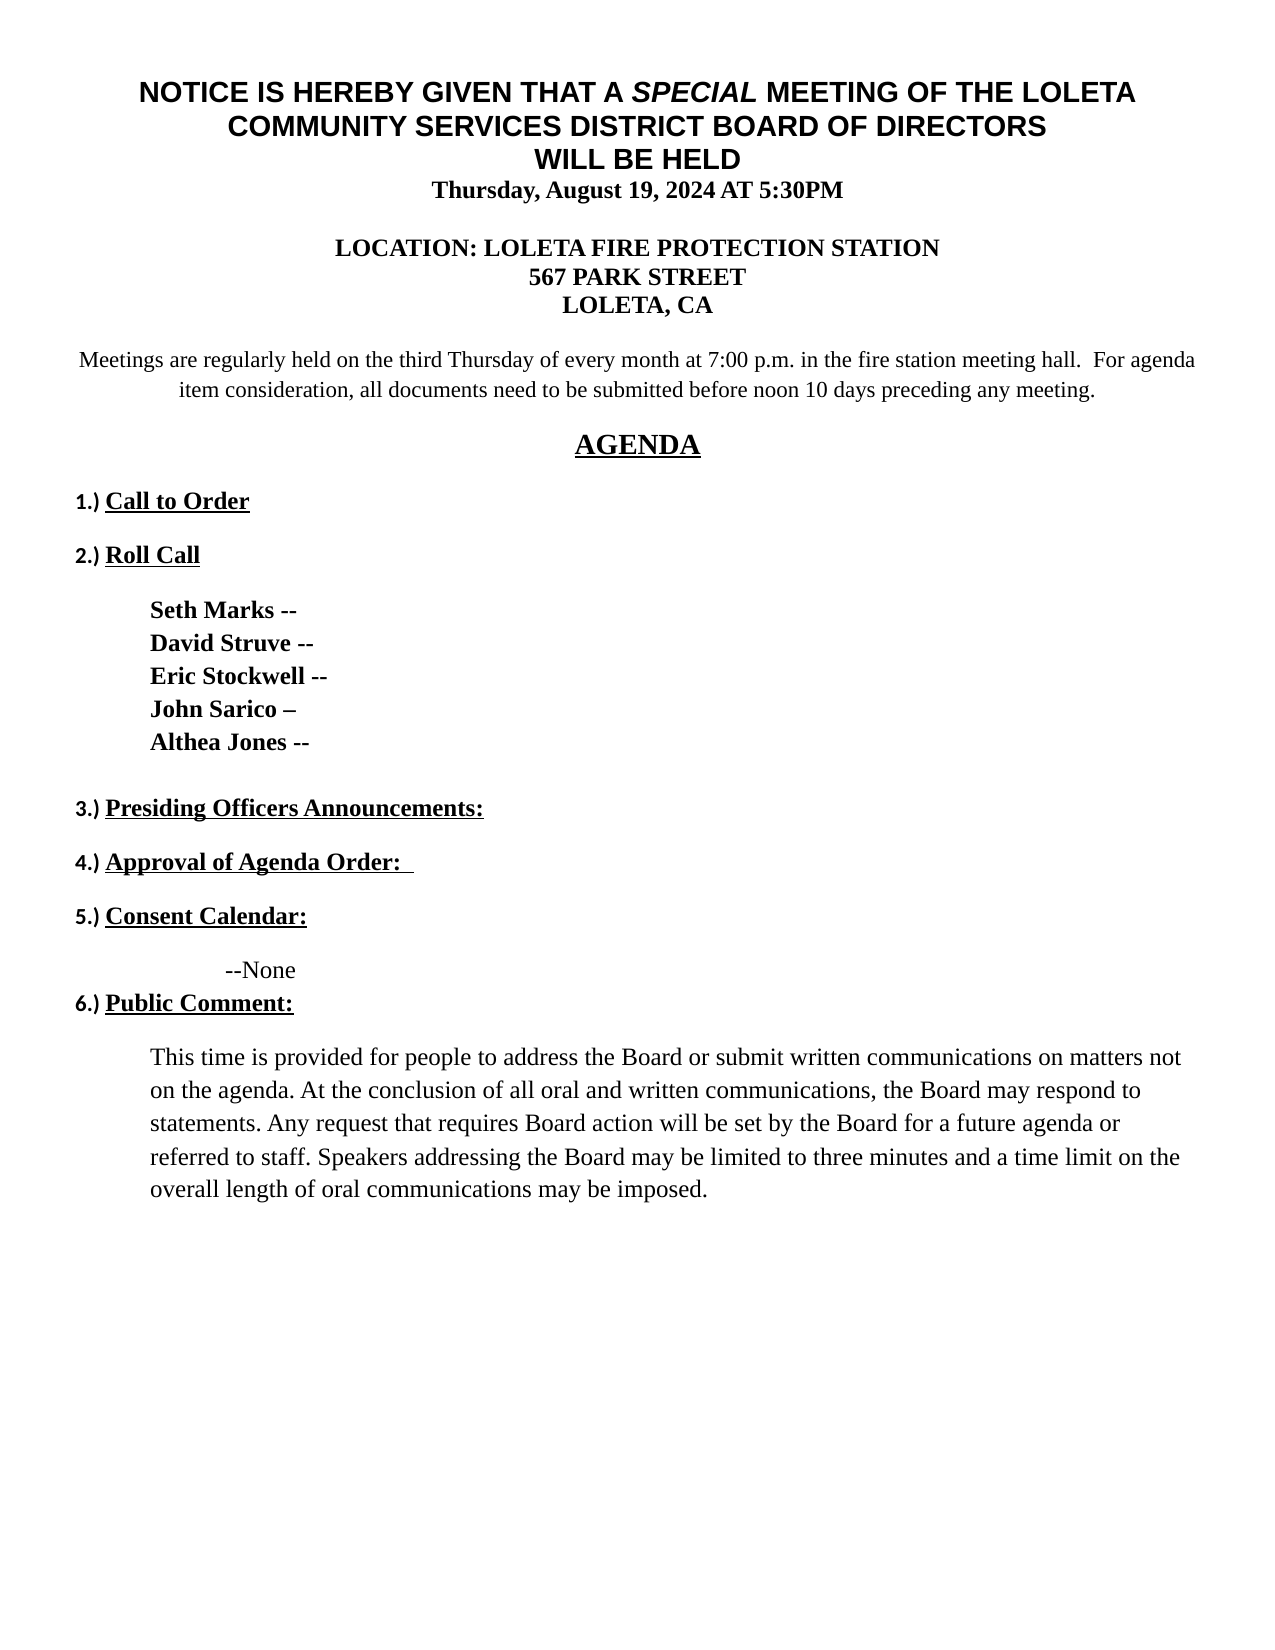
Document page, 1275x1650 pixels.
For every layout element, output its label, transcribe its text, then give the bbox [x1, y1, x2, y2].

list Presiding Officers Announcements: [75, 793, 1200, 822]
list Call to Order [75, 486, 1200, 515]
text LOLETA, CA [75, 291, 1200, 319]
text Seth Marks -- [150, 595, 1200, 623]
text 567 PARK STREET [75, 262, 1200, 291]
text Thursday, August 19, 2024 AT 5:30PM [75, 176, 1200, 204]
text AGENDA [75, 427, 1200, 461]
list Roll Call [75, 541, 1200, 569]
text Althea Jones -- [150, 727, 1200, 756]
list Consent Calendar: [75, 901, 1200, 930]
text David Struve -- [150, 628, 1200, 656]
text John Sarico – [150, 694, 1200, 722]
text Eric Stockwell -- [150, 661, 1200, 689]
list Approval of Agenda Order: [75, 847, 1200, 876]
list --None [225, 955, 1200, 984]
text LOCATION: LOLETA FIRE PROTECTION STATION [75, 233, 1200, 262]
text This time is provided for people to address the Board or submit written communications on matters not on the agenda. At the conclusion of all oral and written communications, the Board may respond to statements. Any request that requires Board action will be set by the Board for a future agenda or referred to staff. Speakers addressing the Board may be limited to three minutes and a time limit on the overall length of oral communications may be imposed. [150, 1042, 1200, 1203]
list Public Comment: [75, 988, 1200, 1017]
text Meetings are regularly held on the third Thursday of every month at 7:00 p.m. in the fire station meeting hall. For agenda item consideration, all documents need to be submitted before noon 10 days preceding any meeting. [75, 346, 1200, 402]
